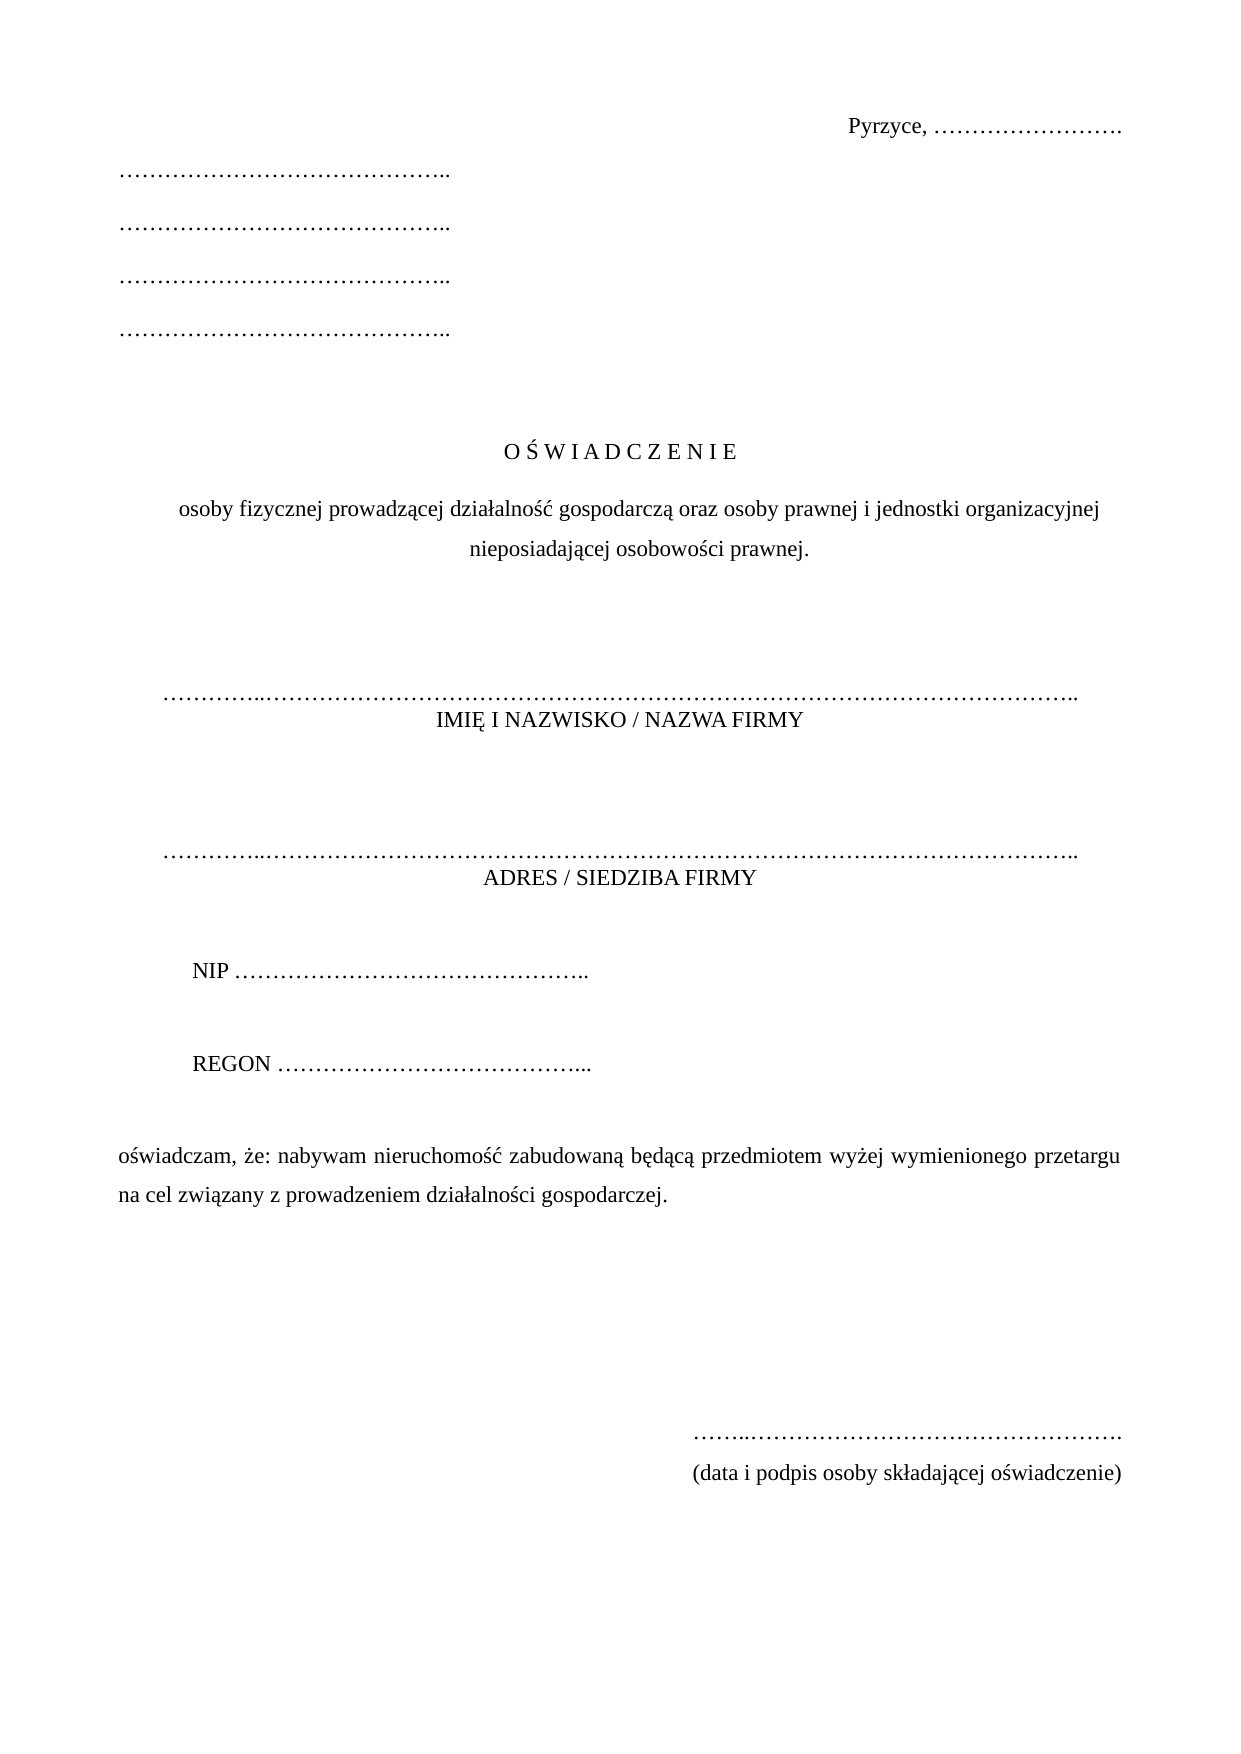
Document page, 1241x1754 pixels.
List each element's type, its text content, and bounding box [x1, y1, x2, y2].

text ADRES / SIEDZIBA FIRMY [118, 864, 1122, 890]
text REGON …………………………………... [118, 1050, 1122, 1076]
text …………………………………….. [118, 314, 1122, 341]
text …………………………………….. [118, 262, 1122, 288]
text …………..…………………………………………………………………………………………….. [118, 838, 1122, 864]
text ……..…………………………………………. [118, 1418, 1122, 1445]
text …………………………………….. [118, 209, 1122, 236]
text O Ś W I A D C Z E N I E [118, 438, 1122, 464]
text Pyrzyce, ……………………. [118, 112, 1122, 139]
text …………………………………….. [118, 156, 1122, 183]
text IMIĘ I NAZWISKO / NAZWA FIRMY [118, 706, 1122, 732]
text osoby fizycznej prowadzącej działalność gospodarczą oraz osoby prawnej i jednostki organizacyjnej nieposiadającej osobowości prawnej. [157, 495, 1122, 561]
text oświadczam, że: nabywam nieruchomość zabudowaną będącą przedmiotem wyżej wymienionego przetargu na cel związany z prowadzeniem działalności gospodarczej. [118, 1142, 1122, 1208]
text NIP ……………………………………….. [118, 957, 1122, 983]
text …………..…………………………………………………………………………………………….. [118, 679, 1122, 706]
text (data i podpis osoby składającej oświadczenie) [118, 1459, 1122, 1486]
